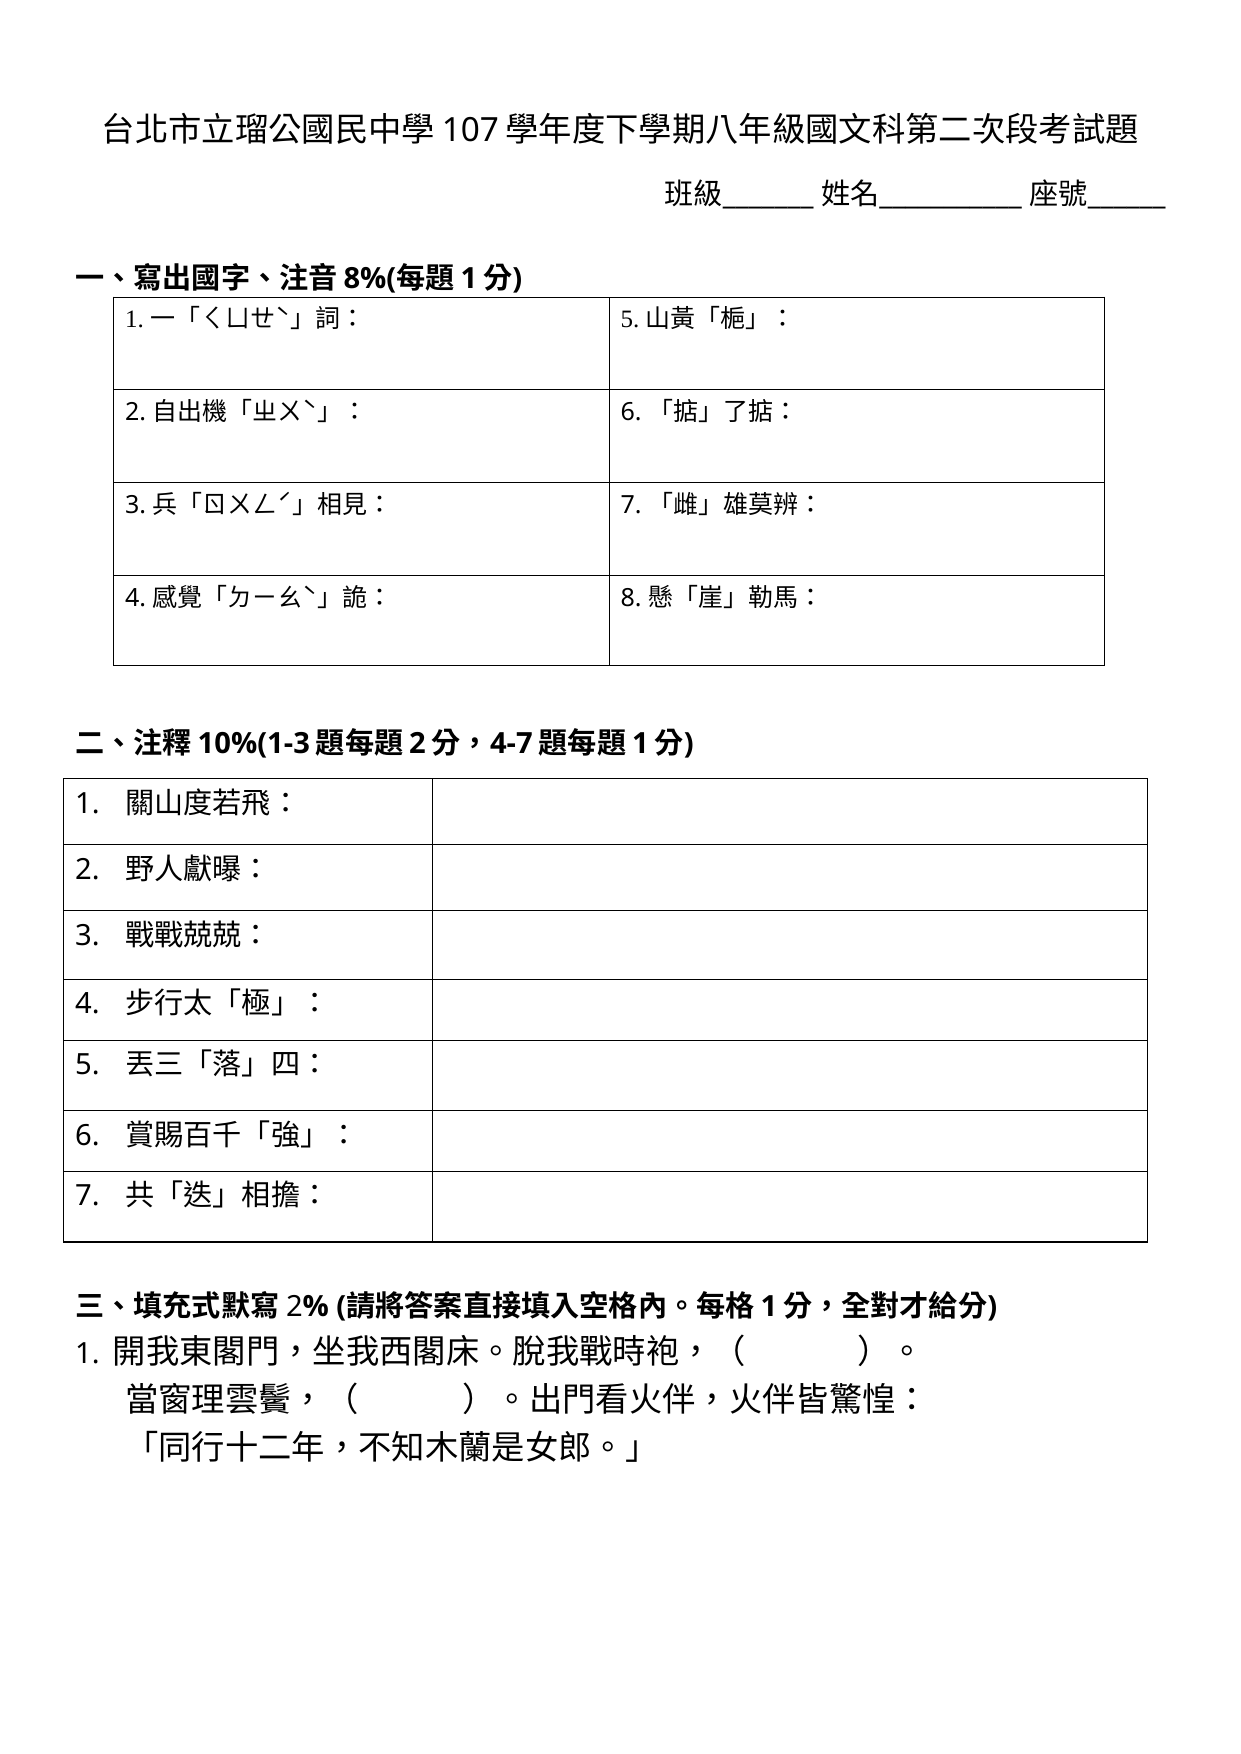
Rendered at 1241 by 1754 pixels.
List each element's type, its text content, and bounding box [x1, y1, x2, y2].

text 三、填充式默寫 2% (請將答案直接填入空格內。每格1分，全對才給分) [75, 1282, 1165, 1324]
table_cell [433, 911, 1147, 978]
table_header [433, 779, 1147, 844]
table_cell [433, 1172, 1147, 1241]
text 二、注釋10%(1-3題每題2分，4-7題每題1分) [75, 703, 1165, 778]
table_cell 6. 「掂」了掂： [610, 390, 1104, 482]
table_cell [433, 1111, 1147, 1171]
table_cell 2. 野人獻曝： [64, 845, 432, 910]
text 班級_______ 姓名___________ 座號______ [75, 164, 1165, 214]
text 「同行十二年，不知木蘭是女郎。」 [75, 1421, 1165, 1469]
table_header 1. 一「ㄑㄩㄝˋ」詞： [114, 298, 609, 389]
table_cell [433, 1041, 1147, 1110]
text 台北市立瑠公國民中學107學年度下學期八年級國文科第二次段考試題 [75, 89, 1165, 164]
table_header 1. 關山度若飛： [64, 779, 432, 844]
table_cell 4. 感覺「ㄉㄧㄠˋ」詭： [114, 576, 609, 665]
table_header 5. 山黃「梔」： [610, 298, 1104, 389]
table_cell [433, 980, 1147, 1039]
table_cell 4. 步行太「極」： [64, 980, 432, 1039]
table_cell 3. 兵「ㄖㄨㄥˊ」相見： [114, 483, 609, 575]
table_cell 5. 丟三「落」四： [64, 1041, 432, 1110]
table_cell 6. 賞賜百千「強」： [64, 1111, 432, 1171]
text 1. 開我東閣門，坐我西閣床。脫我戰時袍，（ ）。 [75, 1324, 1165, 1373]
subtitle 一、寫出國字、注音8%(每題1分) [75, 254, 1165, 297]
table_cell 7. 共「迭」相擔： [64, 1172, 432, 1241]
table_cell 3. 戰戰兢兢： [64, 911, 432, 978]
table_cell 8. 懸「崖」勒馬： [610, 576, 1104, 665]
table_cell [433, 845, 1147, 910]
table_cell 2. 自出機「ㄓㄨˋ」： [114, 390, 609, 482]
table_cell 7. 「雌」雄莫辨： [610, 483, 1104, 575]
text 當窗理雲鬢，（ ）。出門看火伴，火伴皆驚惶： [75, 1373, 1165, 1421]
